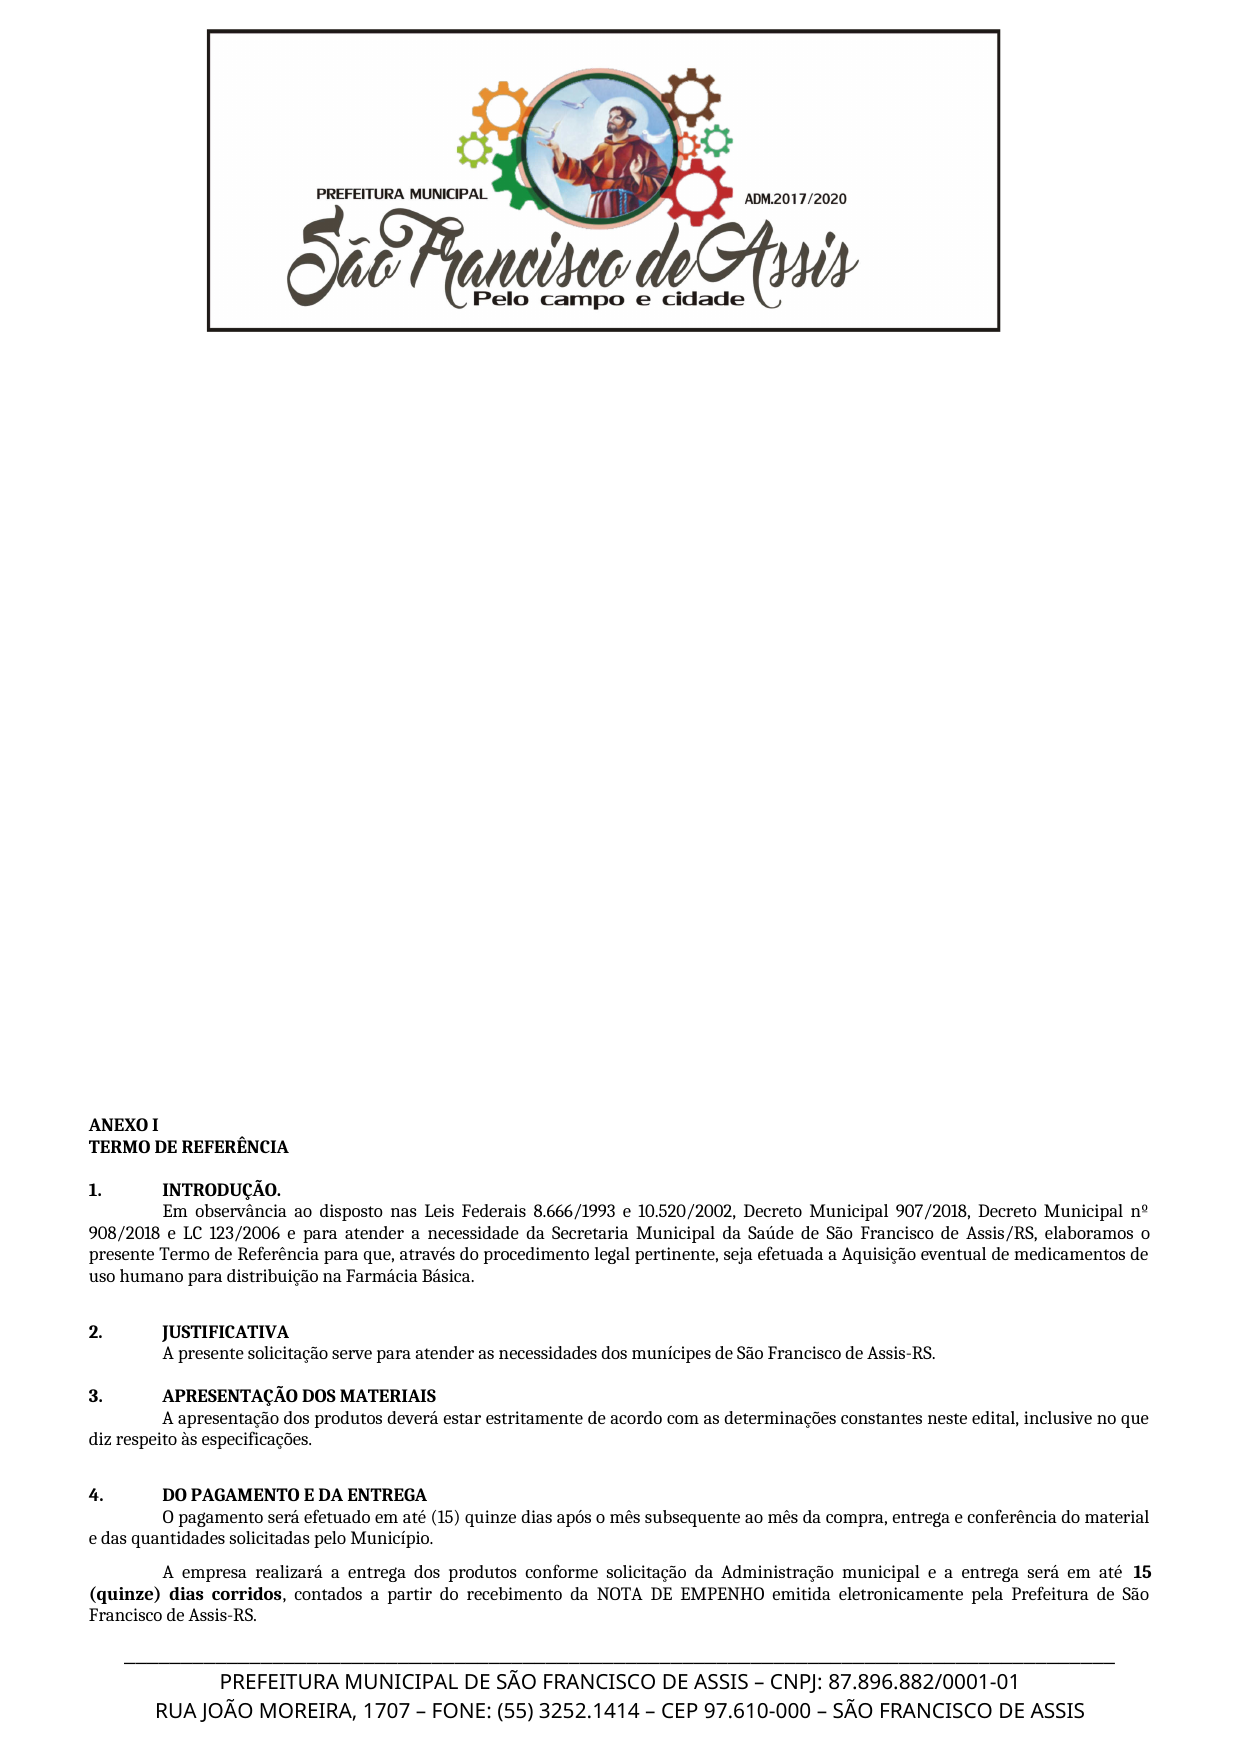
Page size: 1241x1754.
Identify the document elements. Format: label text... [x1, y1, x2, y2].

text A empresa realizará a entrega dos produtos conforme solicitação da Administração municipal e a entrega será em até 15 (quinze) dias corridos, contados a partir do recebimento da NOTA DE EMPENHO emitida eletronicamente pela Prefeitura de São Francisco de Assis-RS. [89, 1562, 1152, 1626]
text TERMO DE REFERÊNCIA [89, 1136, 1152, 1158]
list JUSTIFICATIVA [89, 1321, 1152, 1343]
list APRESENTAÇÃO DOS MATERIAIS [89, 1386, 1152, 1407]
text A presente solicitação serve para atender as necessidades dos munícipes de São Francisco de Assis-RS. [89, 1343, 1152, 1364]
text O pagamento será efetuado em até (15) quinze dias após o mês subsequente ao mês da compra, entrega e conferência do material e das quantidades solicitadas pelo Município. [89, 1506, 1152, 1549]
text Em observância ao disposto nas Leis Federais 8.666/1993 e 10.520/2002, Decreto Municipal 907/2018, Decreto Municipal nº 908/2018 e LC 123/2006 e para atender a necessidade da Secretaria Municipal da Saúde de São Francisco de Assis/RS, elaboramos o presente Termo de Referência para que, através do procedimento legal pertinente, seja efetuada a Aquisição eventual de medicamentos de uso humano para distribuição na Farmácia Básica. [89, 1201, 1152, 1287]
text ANEXO I [89, 1114, 1152, 1136]
list INTRODUÇÃO. [89, 1179, 1152, 1201]
list DO PAGAMENTO E DA ENTREGA [89, 1484, 1152, 1506]
text A apresentação dos produtos deverá estar estritamente de acordo com as determinações constantes neste edital, inclusive no que diz respeito às especificações. [89, 1407, 1152, 1451]
